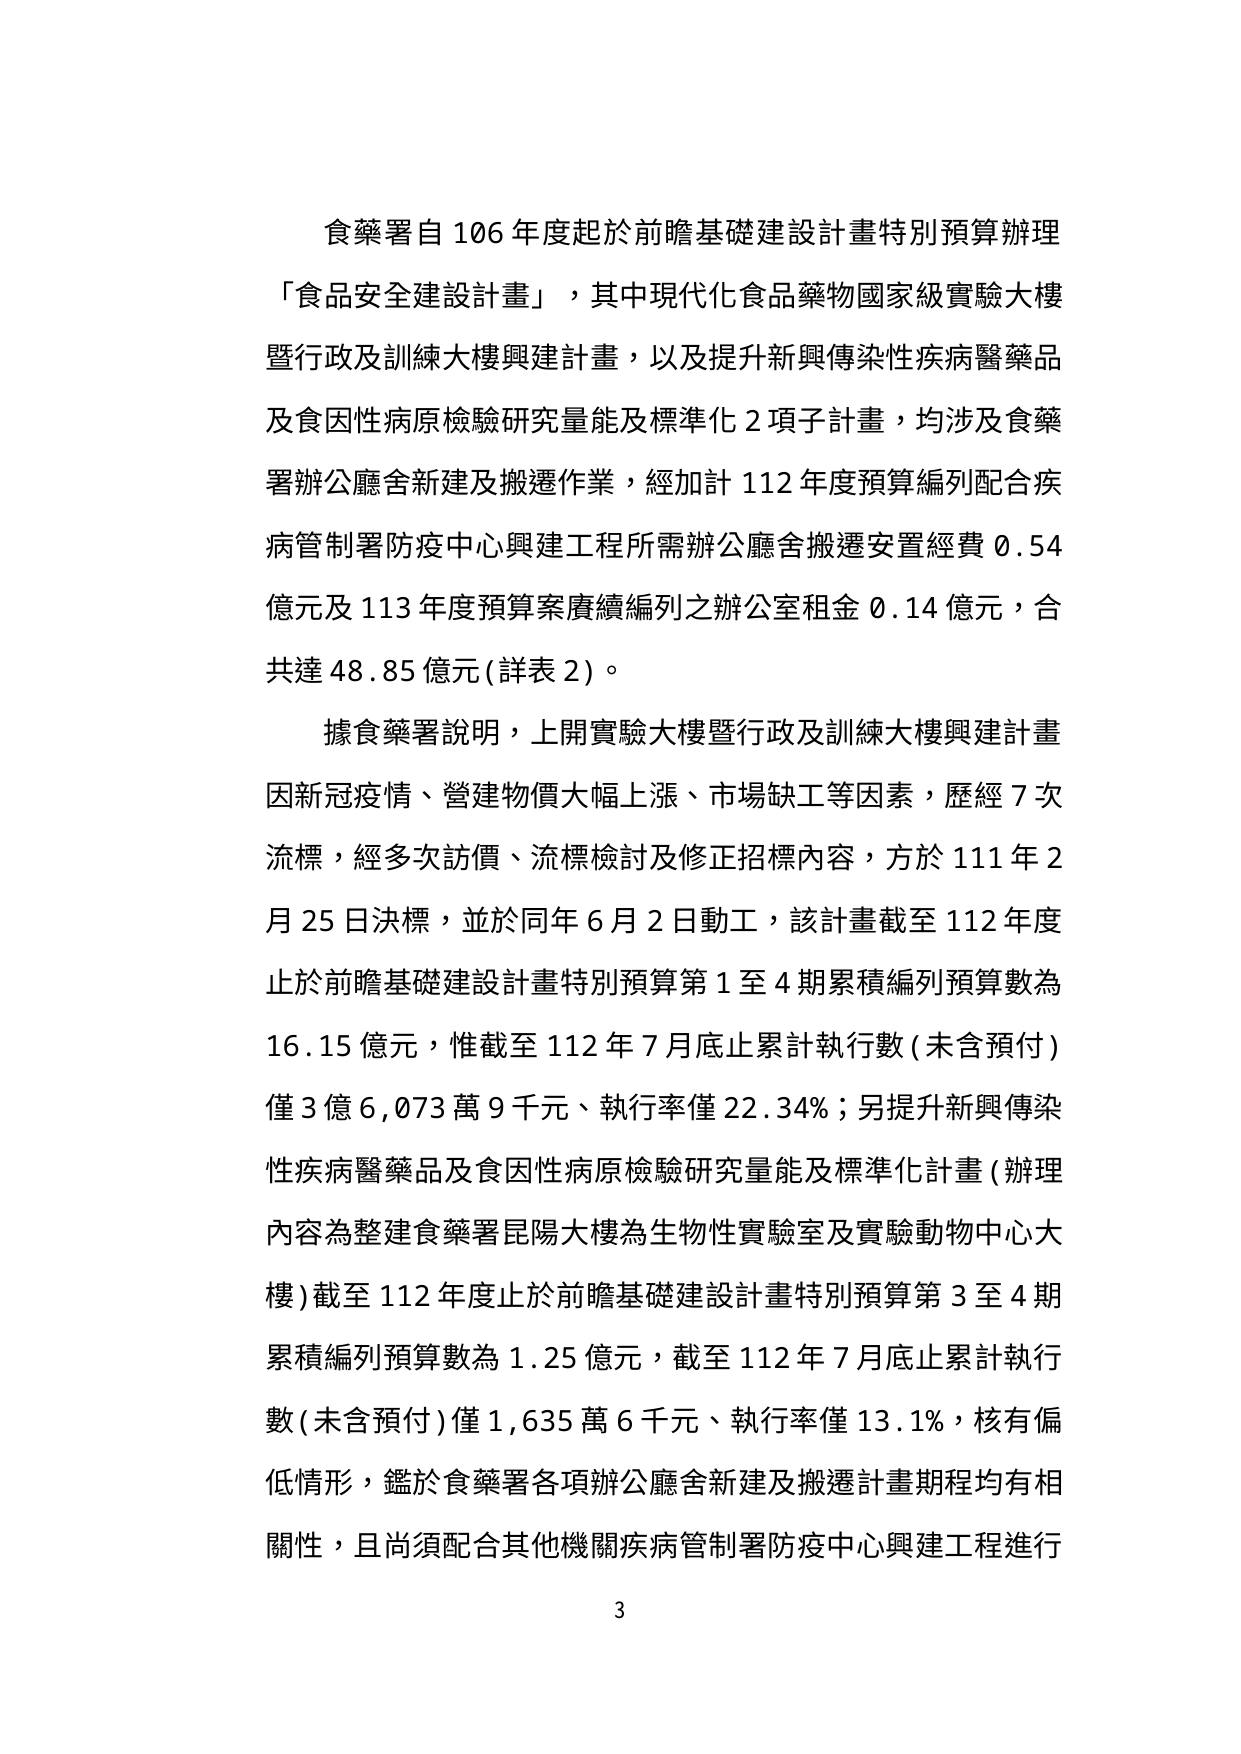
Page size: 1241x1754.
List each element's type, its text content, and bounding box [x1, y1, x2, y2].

text 食藥署自106年度起於前瞻基礎建設計畫特別預算辦理「食品安全建設計畫」，其中現代化食品藥物國家級實驗大樓暨行政及訓練大樓興建計畫，以及提升新興傳染性疾病醫藥品及食因性病原檢驗研究量能及標準化2項子計畫，均涉及食藥署辦公廳舍新建及搬遷作業，經加計112年度預算編列配合疾病管制署防疫中心興建工程所需辦公廳舍搬遷安置經費0.54億元及113年度預算案賡續編列之辦公室租金0.14億元，合共達48.85億元(詳表2)。 [265, 189, 1063, 689]
text 據食藥署說明，上開實驗大樓暨行政及訓練大樓興建計畫因新冠疫情、營建物價大幅上漲、市場缺工等因素，歷經7次流標，經多次訪價、流標檢討及修正招標內容，方於111年2月25日決標，並於同年6月2日動工，該計畫截至112年度止於前瞻基礎建設計畫特別預算第1至4期累積編列預算數為16.15億元，惟截至112年7月底止累計執行數(未含預付)僅3億6,073萬9千元、執行率僅22.34%；另提升新興傳染性疾病醫藥品及食因性病原檢驗研究量能及標準化計畫(辦理內容為整建食藥署昆陽大樓為生物性實驗室及實驗動物中心大樓)截至112年度止於前瞻基礎建設計畫特別預算第3至4期累積編列預算數為1.25億元，截至112年7月底止累計執行數(未含預付)僅1,635萬6千元、執行率僅13.1%，核有偏低情形，鑑於食藥署各項辦公廳舍新建及搬遷計畫期程均有相關性，且尚須配合其他機關疾病管制署防疫中心興建工程進行 [265, 689, 1063, 1564]
